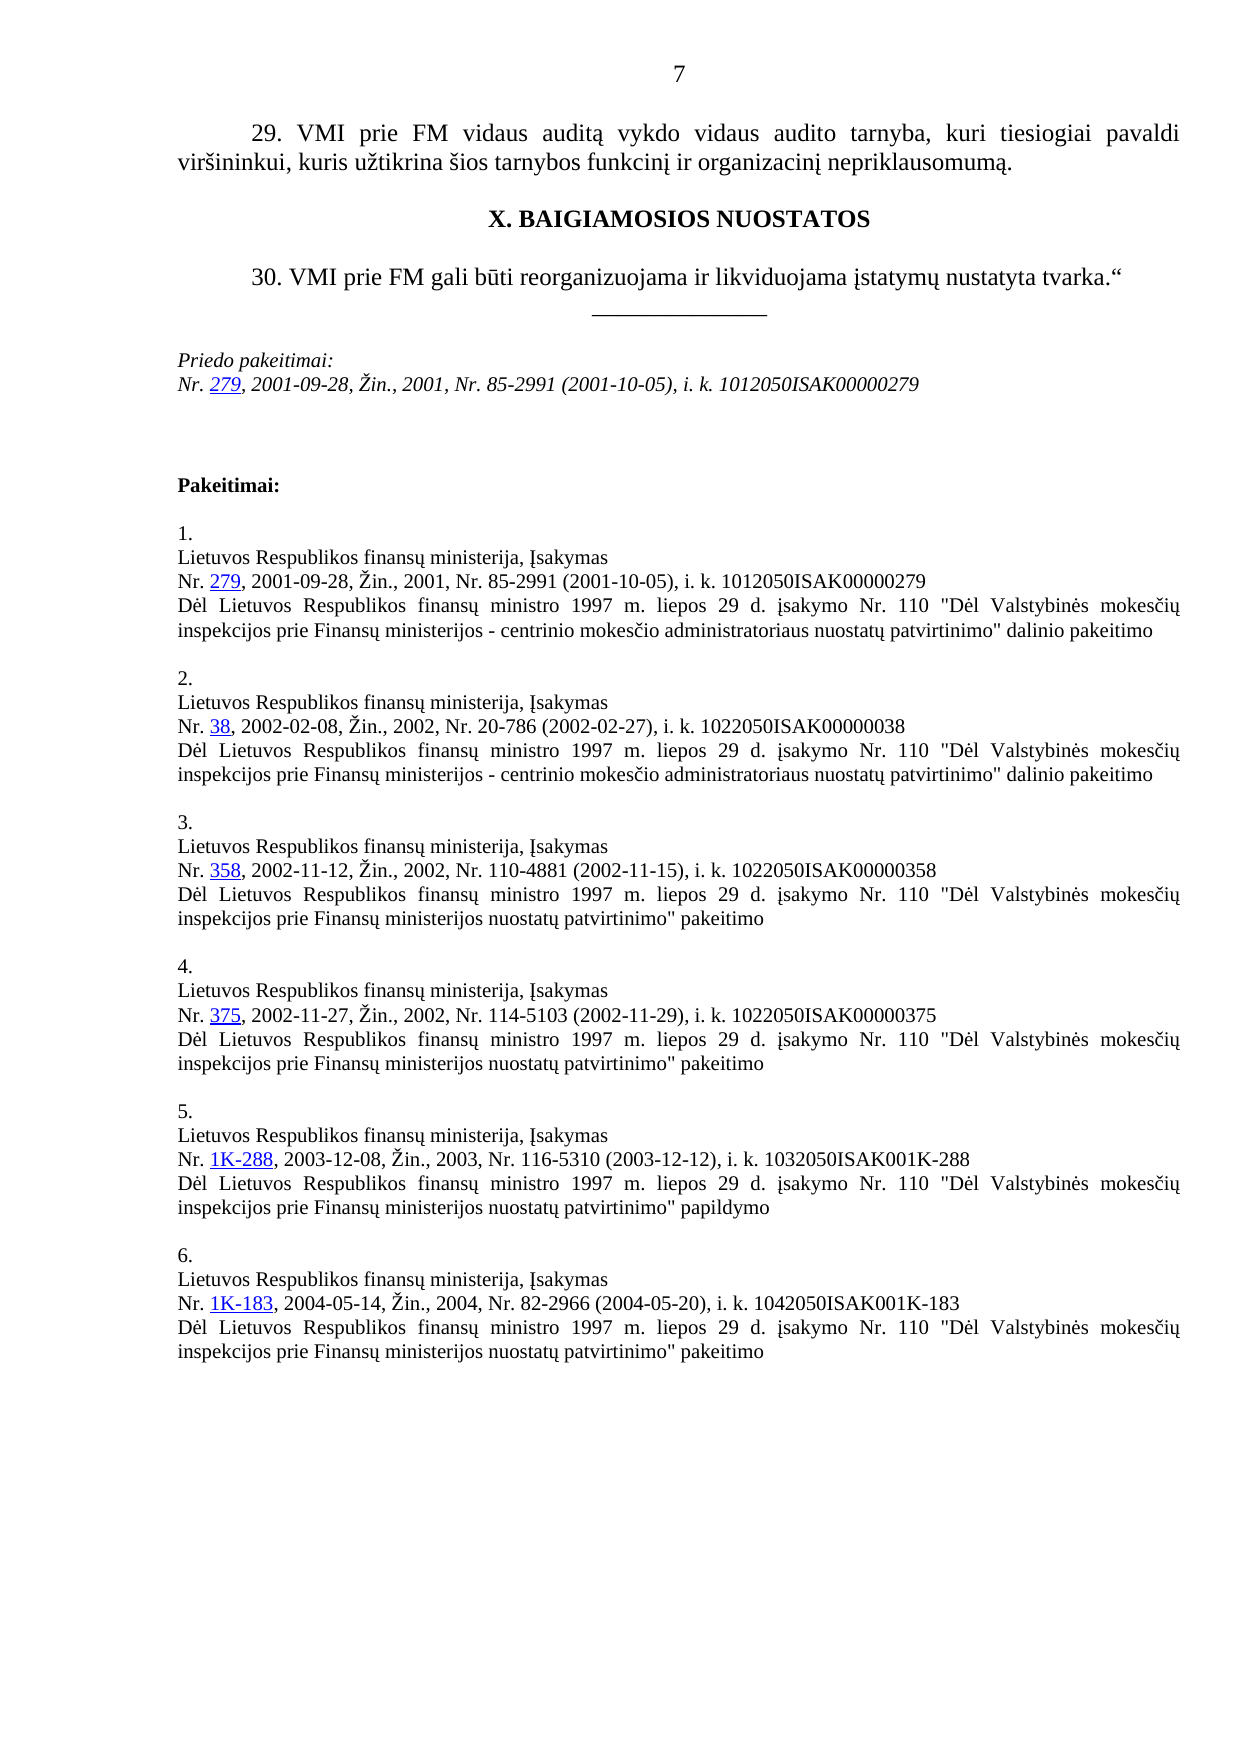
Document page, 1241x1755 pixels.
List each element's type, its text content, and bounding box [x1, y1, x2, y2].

text 29. VMI prie FM vidaus auditą vykdo vidaus audito tarnyba, kuri tiesiogiai pavaldi viršininkui, kuris užtikrina šios tarnybos funkcinį ir organizacinį nepriklausomumą. [177, 118, 1181, 176]
text Nr. 358, 2002-11-12, Žin., 2002, Nr. 110-4881 (2002-11-15), i. k. 1022050ISAK00000358 [177, 858, 1181, 882]
text Priedo pakeitimai: [177, 348, 1181, 372]
text Dėl Lietuvos Respublikos finansų ministro 1997 m. liepos 29 d. įsakymo Nr. 110 "Dėl Valstybinės mokesčių inspekcijos prie Finansų ministerijos - centrinio mokesčio administratoriaus nuostatų patvirtinimo" dalinio pakeitimo [177, 738, 1181, 786]
text 3. [177, 810, 1181, 834]
text Nr. 375, 2002-11-27, Žin., 2002, Nr. 114-5103 (2002-11-29), i. k. 1022050ISAK00000375 [177, 1002, 1181, 1027]
text 4. [177, 954, 1181, 978]
text Nr. 38, 2002-02-08, Žin., 2002, Nr. 20-786 (2002-02-27), i. k. 1022050ISAK00000038 [177, 714, 1181, 738]
text Dėl Lietuvos Respublikos finansų ministro 1997 m. liepos 29 d. įsakymo Nr. 110 "Dėl Valstybinės mokesčių inspekcijos prie Finansų ministerijos - centrinio mokesčio administratoriaus nuostatų patvirtinimo" dalinio pakeitimo [177, 593, 1181, 642]
text Lietuvos Respublikos finansų ministerija, Įsakymas [177, 690, 1181, 714]
text Dėl Lietuvos Respublikos finansų ministro 1997 m. liepos 29 d. įsakymo Nr. 110 "Dėl Valstybinės mokesčių inspekcijos prie Finansų ministerijos nuostatų patvirtinimo" pakeitimo [177, 882, 1181, 930]
text 5. [177, 1099, 1181, 1123]
text Nr. 1K-183, 2004-05-14, Žin., 2004, Nr. 82-2966 (2004-05-20), i. k. 1042050ISAK001K-183 [177, 1291, 1181, 1315]
text Lietuvos Respublikos finansų ministerija, Įsakymas [177, 545, 1181, 569]
text Pakeitimai: [177, 473, 1181, 497]
text 30. VMI prie FM gali būti reorganizuojama ir likviduojama įstatymų nustatyta tvarka.“ [177, 262, 1181, 291]
text Nr. 279, 2001-09-28, Žin., 2001, Nr. 85-2991 (2001-10-05), i. k. 1012050ISAK00000279 [177, 569, 1181, 593]
text Dėl Lietuvos Respublikos finansų ministro 1997 m. liepos 29 d. įsakymo Nr. 110 "Dėl Valstybinės mokesčių inspekcijos prie Finansų ministerijos nuostatų patvirtinimo" pakeitimo [177, 1315, 1181, 1363]
text Dėl Lietuvos Respublikos finansų ministro 1997 m. liepos 29 d. įsakymo Nr. 110 "Dėl Valstybinės mokesčių inspekcijos prie Finansų ministerijos nuostatų patvirtinimo" papildymo [177, 1171, 1181, 1219]
text Dėl Lietuvos Respublikos finansų ministro 1997 m. liepos 29 d. įsakymo Nr. 110 "Dėl Valstybinės mokesčių inspekcijos prie Finansų ministerijos nuostatų patvirtinimo" pakeitimo [177, 1027, 1181, 1075]
text Lietuvos Respublikos finansų ministerija, Įsakymas [177, 834, 1181, 858]
text Lietuvos Respublikos finansų ministerija, Įsakymas [177, 1267, 1181, 1291]
text Nr. 1K-288, 2003-12-08, Žin., 2003, Nr. 116-5310 (2003-12-12), i. k. 1032050ISAK001K-288 [177, 1147, 1181, 1171]
text Nr. 279, 2001-09-28, Žin., 2001, Nr. 85-2991 (2001-10-05), i. k. 1012050ISAK00000279 [177, 372, 1181, 396]
text 2. [177, 666, 1181, 690]
text Lietuvos Respublikos finansų ministerija, Įsakymas [177, 978, 1181, 1002]
text ______________ [177, 291, 1181, 319]
text X. BAIGIAMOSIOS NUOSTATOS [177, 204, 1181, 233]
text Lietuvos Respublikos finansų ministerija, Įsakymas [177, 1123, 1181, 1147]
text 6. [177, 1243, 1181, 1267]
text 1. [177, 521, 1181, 545]
